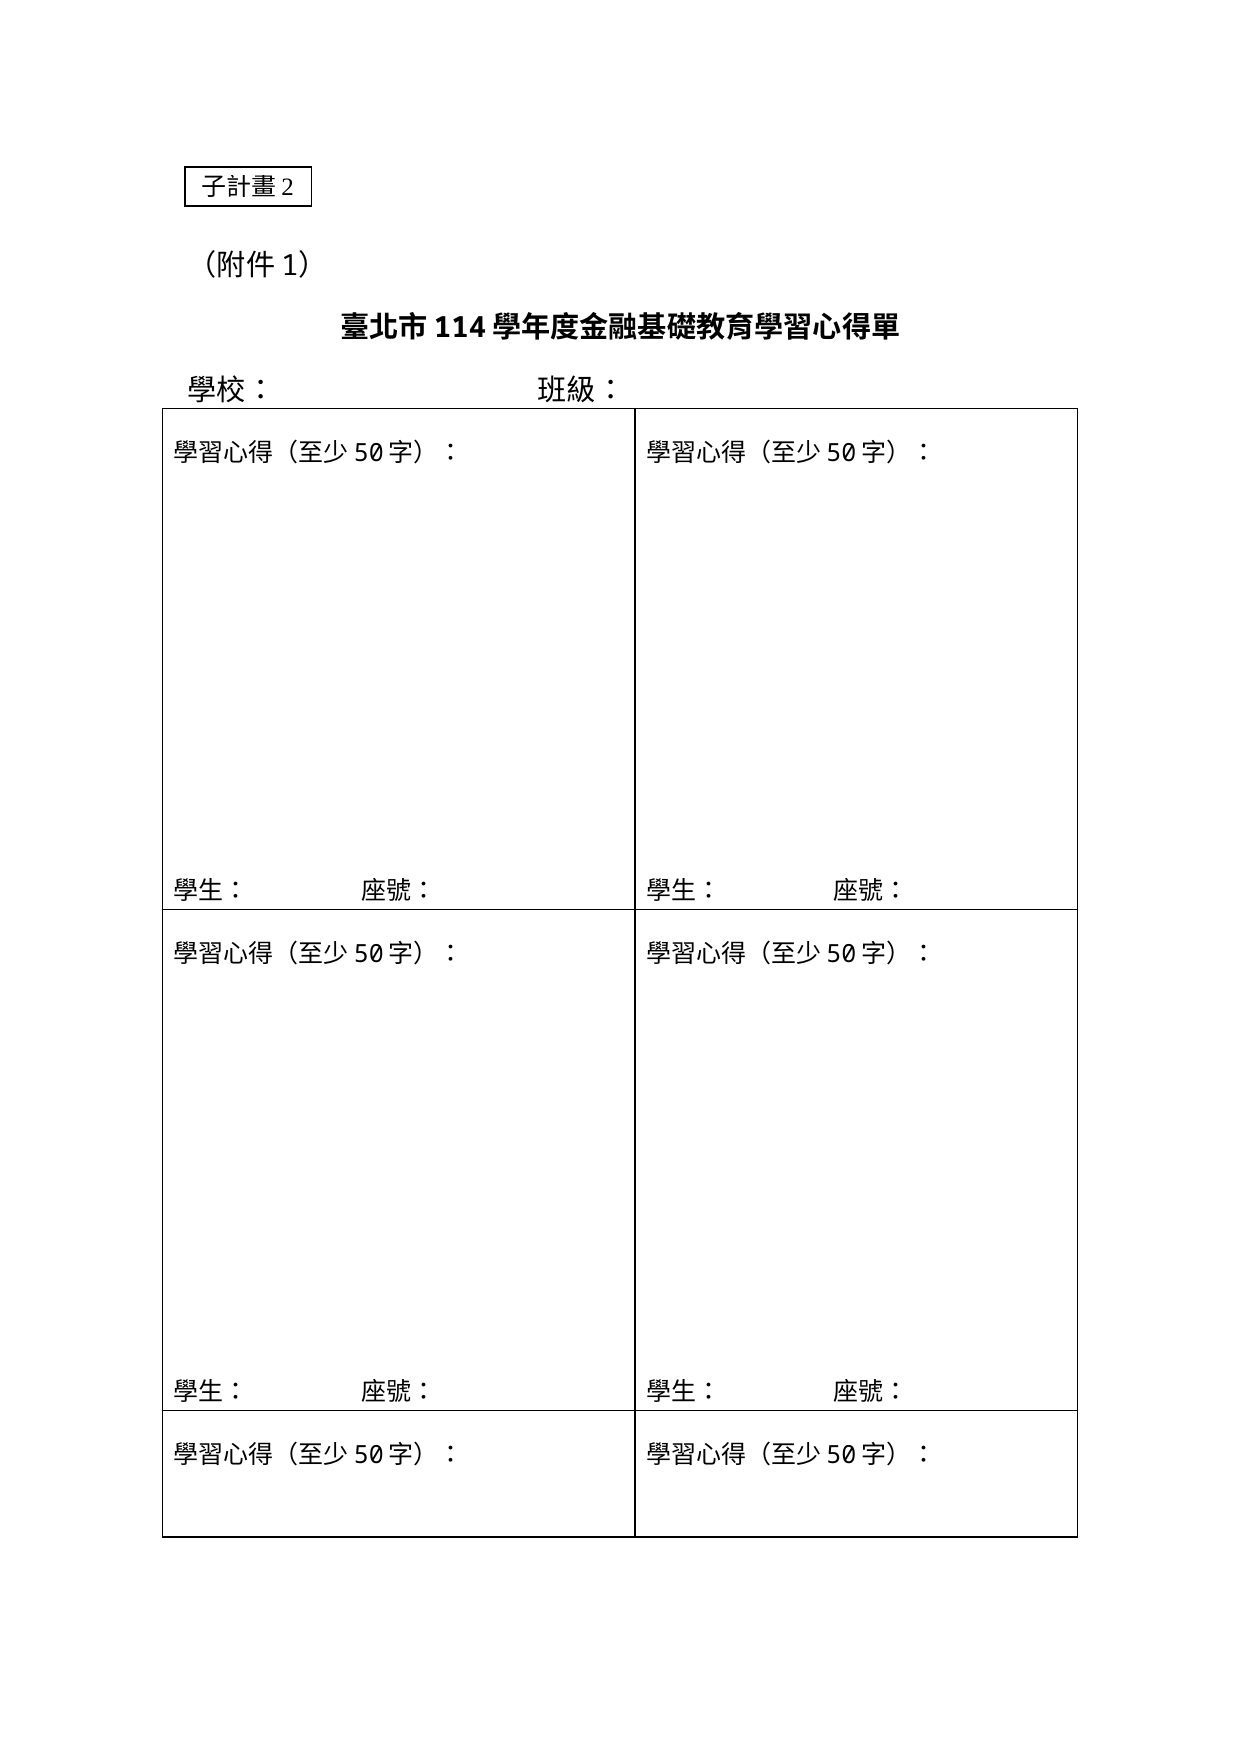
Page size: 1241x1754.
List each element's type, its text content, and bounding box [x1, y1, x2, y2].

table_cell 學習心得（至少50字）： 學生： 座號： [636, 910, 1077, 1410]
table_cell 學習心得（至少50字）： [163, 1411, 634, 1536]
text 子計畫2 [201, 175, 296, 198]
table_header 學習心得（至少50字）： 學生： 座號： [636, 409, 1077, 909]
table_header 學習心得（至少50字）： 學生： 座號： [163, 409, 634, 909]
text 臺北市114學年度金融基礎教育學習心得單 [187, 283, 1053, 346]
table_cell 學習心得（至少50字）： [636, 1411, 1077, 1536]
text 學校： 班級： [187, 346, 1053, 408]
text （附件1） [187, 221, 1053, 283]
table_cell 學習心得（至少50字）： 學生： 座號： [163, 910, 634, 1410]
